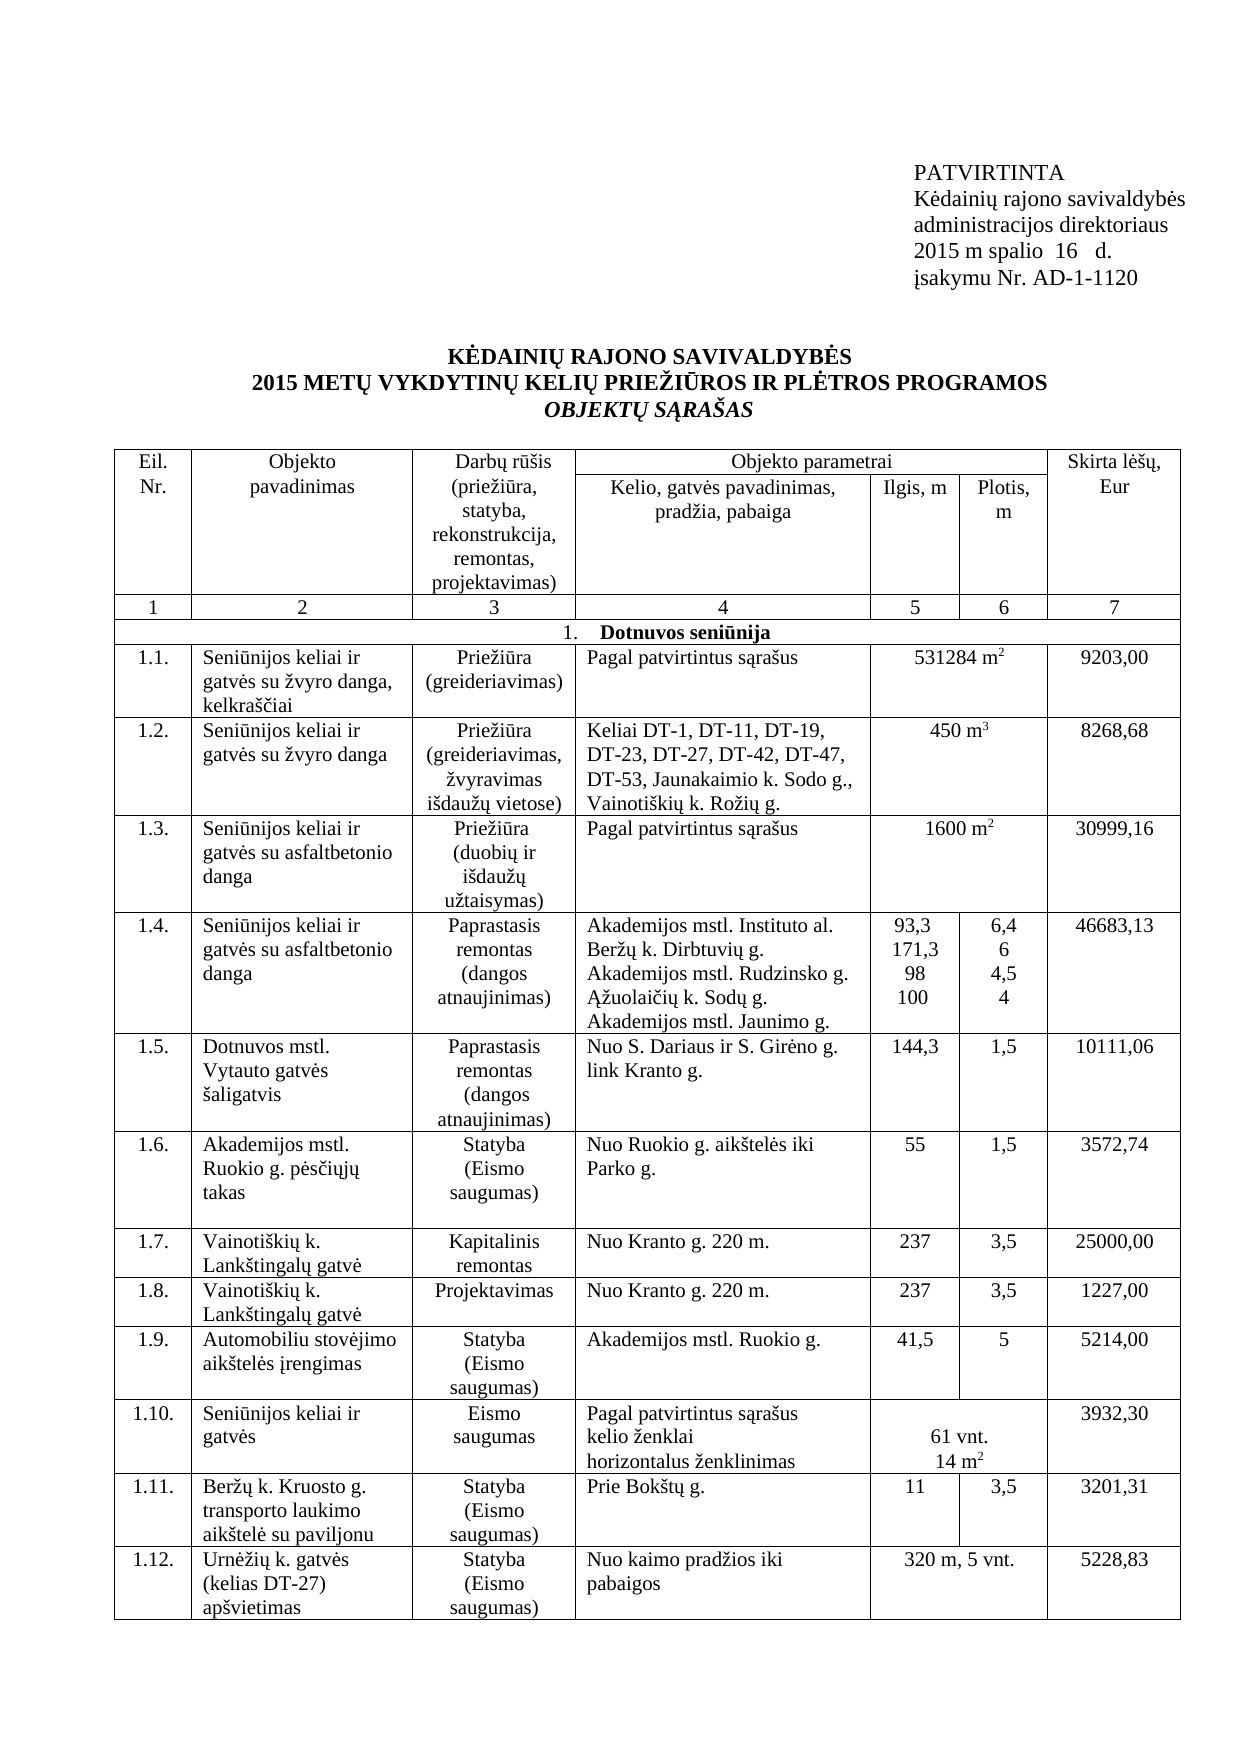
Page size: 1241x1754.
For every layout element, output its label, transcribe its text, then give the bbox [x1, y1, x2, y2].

table_cell Pagal patvirtintus sąrašus kelio ženklai horizontalus ženklinimas [576, 1400, 870, 1473]
table_cell Plotis, m [960, 475, 1047, 594]
table_cell 5 [960, 1327, 1047, 1399]
table_cell Seniūnijos keliai ir gatvės [192, 1400, 412, 1473]
table_cell 5214,00 [1048, 1327, 1180, 1399]
table_cell Akademijos mstl. Instituto al. Beržų k. Dirbtuvių g. Akademijos mstl. Rudzinsko g. Ąžuolaičių k. Sodų g. Akademijos mstl. Jaunimo g. [576, 913, 870, 1033]
table_cell Statyba (Eismo saugumas) [413, 1547, 575, 1619]
table_cell Seniūnijos keliai ir gatvės su žvyro danga, kelkraščiai [192, 645, 412, 717]
table_cell 1.11. [115, 1474, 191, 1546]
table_cell Nuo S. Dariaus ir S. Girėno g. link Kranto g. [576, 1034, 870, 1131]
text OBJEKTŲ SĄRAŠAS [103, 396, 1196, 422]
table_cell 1.3. [115, 816, 191, 912]
table_cell 55 [871, 1132, 959, 1228]
table_cell 1.6. [115, 1132, 191, 1228]
table_cell 3,5 [960, 1278, 1047, 1326]
table_cell Akademijos mstl. Ruokio g. pėsčiųjų takas [192, 1132, 412, 1228]
table_cell 3201,31 [1048, 1474, 1180, 1546]
table_cell Statyba (Eismo saugumas) [413, 1327, 575, 1399]
table_cell 5 [871, 595, 959, 619]
table_cell 3 [413, 595, 575, 619]
table_cell Paprastasis remontas (dangos atnaujinimas) [413, 913, 575, 1033]
table_cell 1. Dotnuvos seniūnija [115, 620, 1180, 644]
table_cell Statyba (Eismo saugumas) [413, 1474, 575, 1546]
table_cell 1,5 [960, 1132, 1047, 1228]
table_cell Beržų k. Kruosto g. transporto laukimo aikštelė su paviljonu [192, 1474, 412, 1546]
table_cell 3,5 [960, 1474, 1047, 1546]
table_cell Paprastasis remontas (dangos atnaujinimas) [413, 1034, 575, 1131]
table_cell 144,3 [871, 1034, 959, 1131]
text Kėdainių rajono savivaldybės [778, 185, 1196, 211]
table_cell Nuo Kranto g. 220 m. [576, 1278, 870, 1326]
table_cell 1.9. [115, 1327, 191, 1399]
table_header Skirta lėšų, Eur [1048, 450, 1180, 594]
table_cell 5228,83 [1048, 1547, 1180, 1619]
table_header Objekto parametrai [576, 450, 1047, 473]
table_cell 8268,68 [1048, 718, 1180, 814]
table_cell 41,5 [871, 1327, 959, 1399]
table_cell Seniūnijos keliai ir gatvės su asfaltbetonio danga [192, 816, 412, 912]
table_cell Kapitalinis remontas [413, 1229, 575, 1277]
table_cell Vainotiškių k. Lankštingalų gatvė [192, 1229, 412, 1277]
table_cell 7 [1048, 595, 1180, 619]
table_cell 1.12. [115, 1547, 191, 1619]
table_cell 531284 m2 [871, 645, 1047, 717]
table_cell 6 [960, 595, 1047, 619]
table_cell 1.7. [115, 1229, 191, 1277]
table_cell Pagal patvirtintus sąrašus [576, 645, 870, 717]
table_cell 1.10. [115, 1400, 191, 1473]
table_cell Dotnuvos mstl. Vytauto gatvės šaligatvis [192, 1034, 412, 1131]
table_cell 1.5. [115, 1034, 191, 1131]
table_cell 1,5 [960, 1034, 1047, 1131]
table_cell 237 [871, 1229, 959, 1277]
table_cell 1 [115, 595, 191, 619]
table_cell 1.4. [115, 913, 191, 1033]
table_cell Keliai DT-1, DT-11, DT-19, DT-23, DT-27, DT-42, DT-47, DT-53, Jaunakaimio k. Sodo g., Vainotiškių k. Rožių g. [576, 718, 870, 814]
table_cell 25000,00 [1048, 1229, 1180, 1277]
text PATVIRTINTA [778, 158, 1196, 185]
table_cell 6,4 6 4,5 4 [960, 913, 1047, 1033]
table_cell Priežiūra (greideriavimas, žvyravimas išdaužų vietose) [413, 718, 575, 814]
table_cell 2 [192, 595, 412, 619]
table_cell 1.8. [115, 1278, 191, 1326]
text įsakymu Nr. AD-1-1120 [778, 264, 1196, 290]
table_cell Nuo kaimo pradžios iki pabaigos [576, 1547, 870, 1619]
table_cell 46683,13 [1048, 913, 1180, 1033]
table_cell Priežiūra (duobių ir išdaužų užtaisymas) [413, 816, 575, 912]
table_cell 1600 m2 [871, 816, 1047, 912]
table_cell Prie Bokštų g. [576, 1474, 870, 1546]
table_cell Priežiūra (greideriavimas) [413, 645, 575, 717]
table_cell Nuo Ruokio g. aikštelės iki Parko g. [576, 1132, 870, 1228]
table_cell Seniūnijos keliai ir gatvės su žvyro danga [192, 718, 412, 814]
table_cell 3572,74 [1048, 1132, 1180, 1228]
table_cell 4 [576, 595, 870, 619]
table_cell 320 m, 5 vnt. [871, 1547, 1047, 1619]
text 2015 METŲ VYKDYTINŲ KELIŲ PRIEŽIŪROS IR PLĖTROS PROGRAMOS [103, 369, 1196, 396]
table_cell Kelio, gatvės pavadinimas, pradžia, pabaiga [576, 475, 870, 594]
table_cell 11 [871, 1474, 959, 1546]
table_cell Urnėžių k. gatvės (kelias DT-27) apšvietimas [192, 1547, 412, 1619]
table_header Eil. Nr. [115, 450, 191, 594]
text administracijos direktoriaus [778, 211, 1196, 238]
text 2015 m spalio 16 d. [778, 238, 1196, 264]
table_cell 3932,30 [1048, 1400, 1180, 1473]
table_header Objekto pavadinimas [192, 450, 412, 594]
table_cell Statyba (Eismo saugumas) [413, 1132, 575, 1228]
table_cell Eismo saugumas [413, 1400, 575, 1473]
table_cell Seniūnijos keliai ir gatvės su asfaltbetonio danga [192, 913, 412, 1033]
table_cell Projektavimas [413, 1278, 575, 1326]
table_cell 3,5 [960, 1229, 1047, 1277]
table_header Darbų rūšis (priežiūra, statyba, rekonstrukcija, remontas, projektavimas) [413, 450, 575, 594]
table_cell 61 vnt. 14 m2 [871, 1400, 1047, 1473]
table_cell Vainotiškių k. Lankštingalų gatvė [192, 1278, 412, 1326]
table_cell 1.1. [115, 645, 191, 717]
table_cell Akademijos mstl. Ruokio g. [576, 1327, 870, 1399]
table_cell 10111,06 [1048, 1034, 1180, 1131]
table_cell Nuo Kranto g. 220 m. [576, 1229, 870, 1277]
table_cell 93,3 171,3 98 100 [871, 913, 959, 1033]
table_cell 9203,00 [1048, 645, 1180, 717]
text KĖDAINIŲ RAJONO SAVIVALDYBĖS [103, 343, 1196, 369]
table_cell 237 [871, 1278, 959, 1326]
table_cell Ilgis, m [871, 475, 959, 594]
table_cell 450 m3 [871, 718, 1047, 814]
table_cell Pagal patvirtintus sąrašus [576, 816, 870, 912]
table_cell Automobiliu stovėjimo aikštelės įrengimas [192, 1327, 412, 1399]
table_cell 1227,00 [1048, 1278, 1180, 1326]
table_cell 1.2. [115, 718, 191, 814]
table_cell 30999,16 [1048, 816, 1180, 912]
